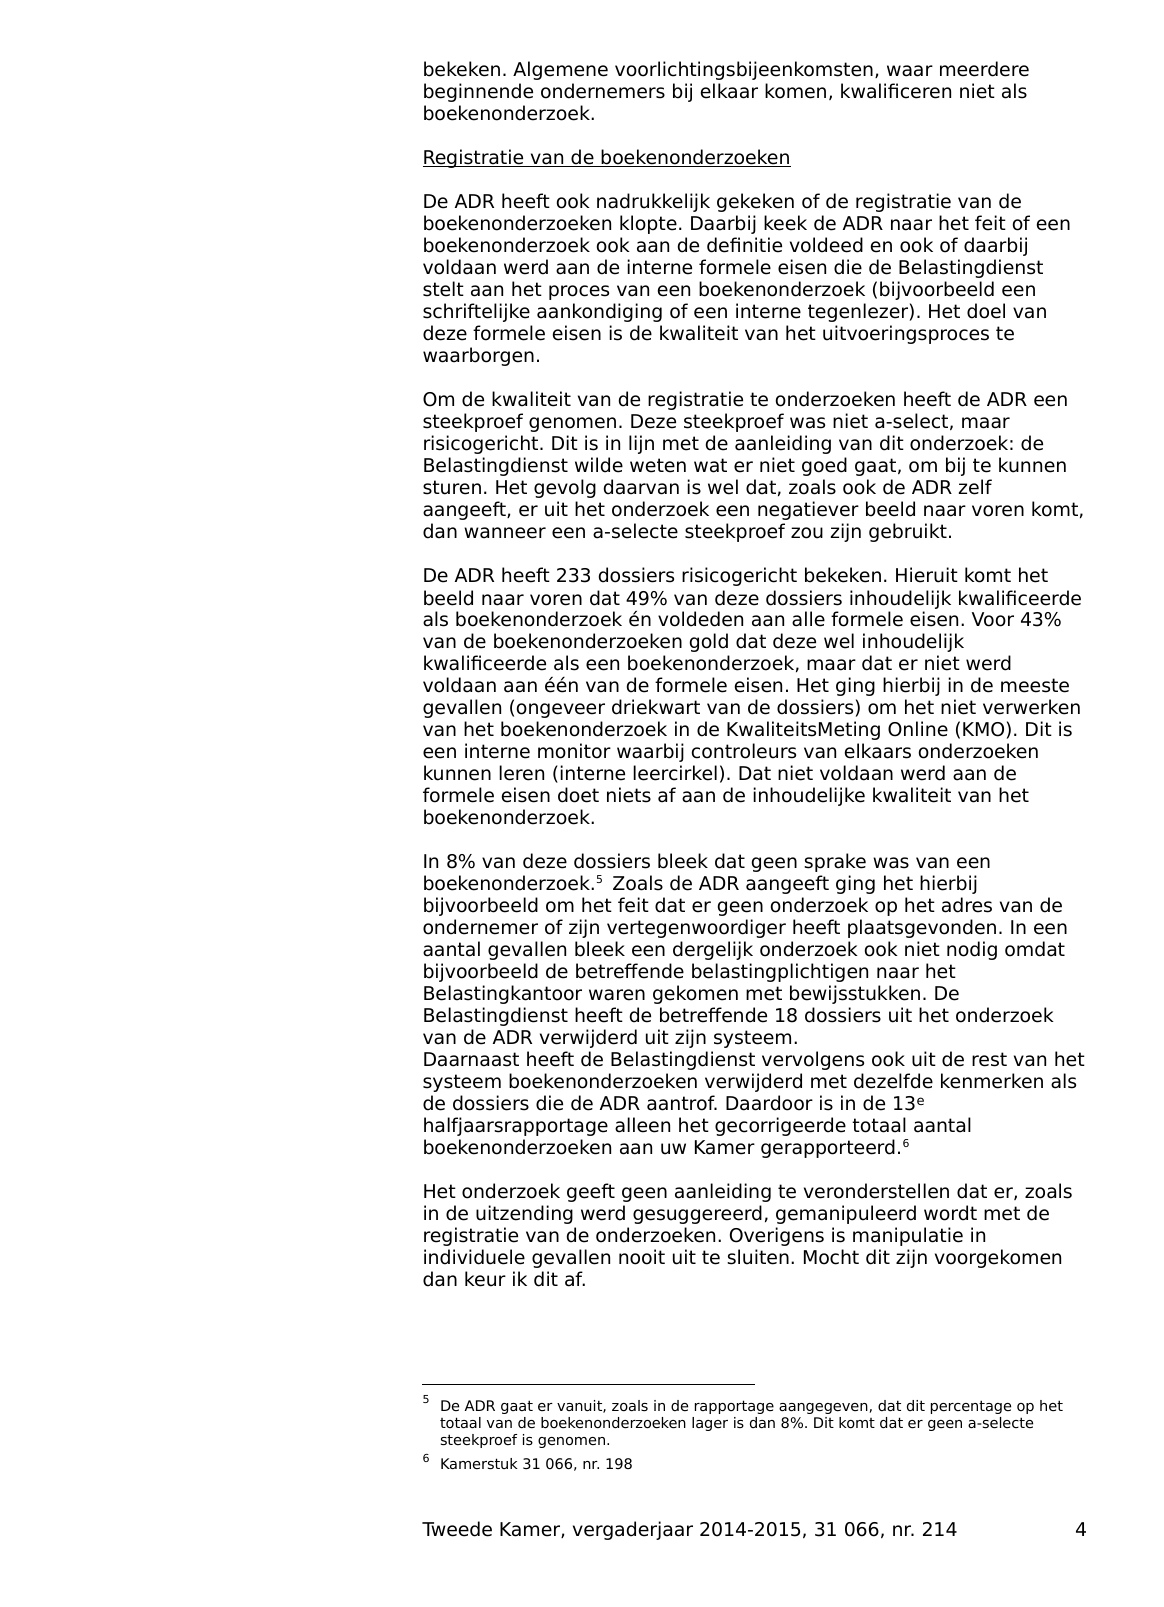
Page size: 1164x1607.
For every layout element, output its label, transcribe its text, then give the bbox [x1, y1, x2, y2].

text De ADR heeft 233 dossiers risicogericht bekeken. Hieruit komt het beeld naar voren dat 49% van deze dossiers inhoudelijk kwalificeerde als boekenonderzoek én voldeden aan alle formele eisen. Voor 43% van de boekenonderzoeken gold dat deze wel inhoudelijk kwalificeerde als een boekenonderzoek, maar dat er niet werd voldaan aan één van de formele eisen. Het ging hierbij in de meeste gevallen (ongeveer driekwart van de dossiers) om het niet verwerken van het boekenonderzoek in de KwaliteitsMeting Online (KMO). Dit is een interne monitor waarbij controleurs van elkaars onderzoeken kunnen leren (interne leercirkel). Dat niet voldaan werd aan de formele eisen doet niets af aan de inhoudelijke kwaliteit van het boekenonderzoek. [422, 565, 1087, 829]
text De ADR gaat er vanuit, zoals in de rapportage aangegeven, dat dit percentage op het totaal van de boekenonderzoeken lager is dan 8%. Dit komt dat er geen a-selecte steekproef is genomen. [422, 1393, 1087, 1449]
text Om de kwaliteit van de registratie te onderzoeken heeft de ADR een steekproef genomen. Deze steekproef was niet a-select, maar risicogericht. Dit is in lijn met de aanleiding van dit onderzoek: de Belastingdienst wilde weten wat er niet goed gaat, om bij te kunnen sturen. Het gevolg daarvan is wel dat, zoals ook de ADR zelf aangeeft, er uit het onderzoek een negatiever beeld naar voren komt, dan wanneer een a-selecte steekproef zou zijn gebruikt. [422, 389, 1087, 543]
text De ADR heeft ook nadrukkelijk gekeken of de registratie van de boekenonderzoeken klopte. Daarbij keek de ADR naar het feit of een boekenonderzoek ook aan de definitie voldeed en ook of daarbij voldaan werd aan de interne formele eisen die de Belastingdienst stelt aan het proces van een boekenonderzoek (bijvoorbeeld een schriftelijke aankondiging of een interne tegenlezer). Het doel van deze formele eisen is de kwaliteit van het uitvoeringsproces te waarborgen. [422, 191, 1087, 367]
text Het onderzoek geeft geen aanleiding te veronderstellen dat er, zoals in de uitzending werd gesuggereerd, gemanipuleerd wordt met de registratie van de onderzoeken. Overigens is manipulatie in individuele gevallen nooit uit te sluiten. Mocht dit zijn voorgekomen dan keur ik dit af. [422, 1181, 1087, 1291]
subtitle Registratie van de boekenonderzoeken [422, 147, 1087, 169]
text In 8% van deze dossiers bleek dat geen sprake was van een boekenonderzoek. Zoals de ADR aangeeft ging het hierbij bijvoorbeeld om het feit dat er geen onderzoek op het adres van de ondernemer of zijn vertegenwoordiger heeft plaatsgevonden. In een aantal gevallen bleek een dergelijk onderzoek ook niet nodig omdat bijvoorbeeld de betreffende belastingplichtigen naar het Belastingkantoor waren gekomen met bewijsstukken. De Belastingdienst heeft de betreffende 18 dossiers uit het onderzoek van de ADR verwijderd uit zijn systeem. [422, 851, 1087, 1049]
text bekeken. Algemene voorlichtingsbijeenkomsten, waar meerdere beginnende ondernemers bij elkaar komen, kwalificeren niet als boekenonderzoek. [422, 59, 1087, 125]
text Kamerstuk 31 066, nr. 198 [422, 1452, 1087, 1474]
text Daarnaast heeft de Belastingdienst vervolgens ook uit de rest van het systeem boekenonderzoeken verwijderd met dezelfde kenmerken als de dossiers die de ADR aantrof. Daardoor is in de 13e halfjaarsrapportage alleen het gecorrigeerde totaal aantal boekenonderzoeken aan uw Kamer gerapporteerd. [422, 1049, 1087, 1159]
